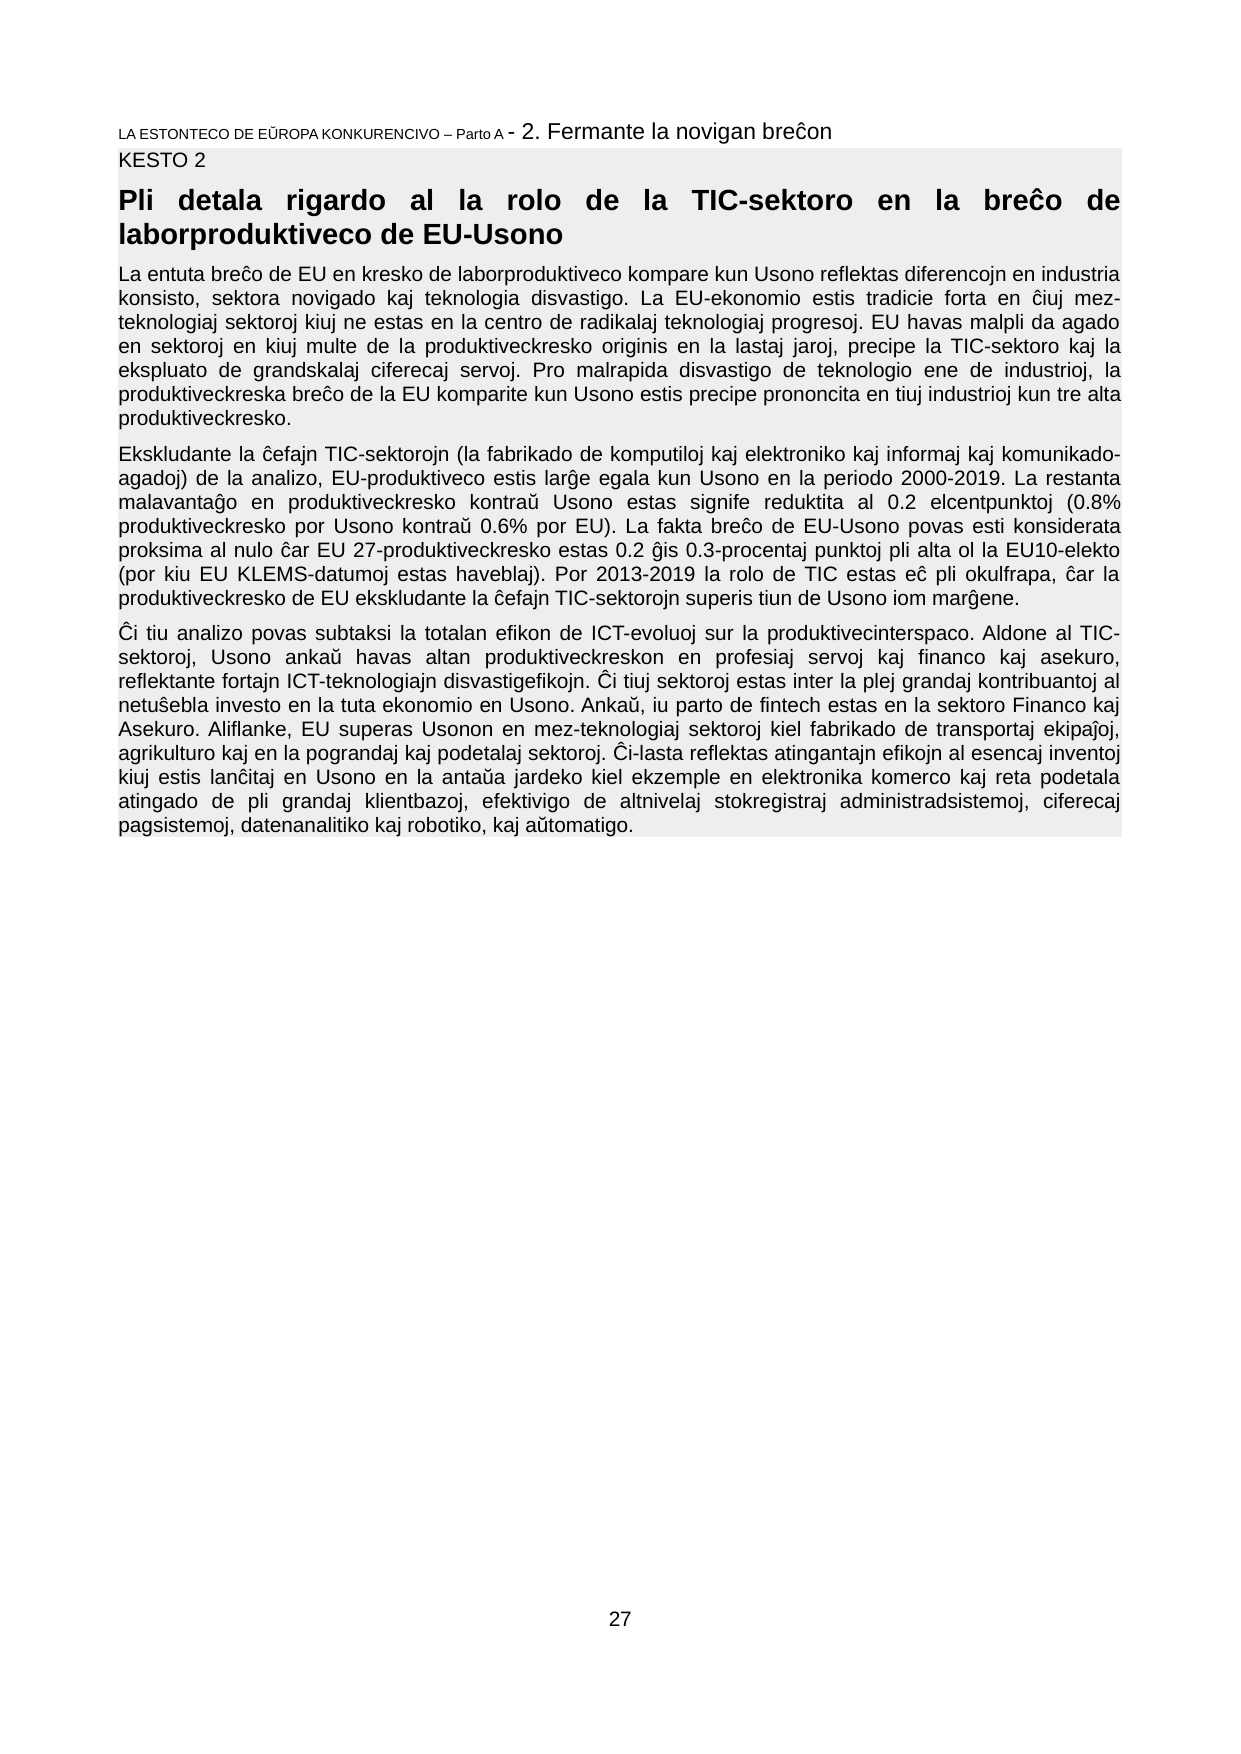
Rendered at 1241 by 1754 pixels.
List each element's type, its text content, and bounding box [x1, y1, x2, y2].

text Pli detala rigardo al la rolo de la TIC-sektoro en la breĉo de laborproduktiveco de EU-Usono [118, 183, 1122, 250]
text KESTO 2 [118, 148, 1122, 172]
text La entuta breĉo de EU en kresko de laborproduktiveco kompare kun Usono reflektas diferencojn en industria konsisto, sektora novigado kaj teknologia disvastigo. La EU-ekonomio estis tradicie forta en ĉiuj mez-teknologiaj sektoroj kiuj ne estas en la centro de radikalaj teknologiaj progresoj. EU havas malpli da agado en sektoroj en kiuj multe de la produktiveckresko originis en la lastaj jaroj, precipe la TIC-sektoro kaj la ekspluato de grandskalaj ciferecaj servoj. Pro malrapida disvastigo de teknologio ene de industrioj, la produktiveckreska breĉo de la EU komparite kun Usono estis precipe prononcita en tiuj industrioj kun tre alta produktiveckresko. [118, 262, 1122, 430]
text Ekskludante la ĉefajn TIC-sektorojn (la fabrikado de komputiloj kaj elektroniko kaj informaj kaj komunikado-agadoj) de la analizo, EU-produktiveco estis larĝe egala kun Usono en la periodo 2000-2019. La restanta malavantaĝo en produktiveckresko kontraŭ Usono estas signife reduktita al 0.2 elcentpunktoj (0.8% produktiveckresko por Usono kontraŭ 0.6% por EU). La fakta breĉo de EU-Usono povas esti konsiderata proksima al nulo ĉar EU 27-produktiveckresko estas 0.2 ĝis 0.3-procentaj punktoj pli alta ol la EU10-elekto (por kiu EU KLEMS-datumoj estas haveblaj). Por 2013-2019 la rolo de TIC estas eĉ pli okulfrapa, ĉar la produktiveckresko de EU ekskludante la ĉefajn TIC-sektorojn superis tiun de Usono iom marĝene. [118, 442, 1122, 609]
text Ĉi tiu analizo povas subtaksi la totalan efikon de ICT-evoluoj sur la produktivecinterspaco. Aldone al TIC-sektoroj, Usono ankaŭ havas altan produktiveckreskon en profesiaj servoj kaj financo kaj asekuro, reflektante fortajn ICT-teknologiajn disvastigefikojn. Ĉi tiuj sektoroj estas inter la plej grandaj kontribuantoj al netuŝebla investo en la tuta ekonomio en Usono. Ankaŭ, iu parto de fintech estas en la sektoro Financo kaj Asekuro. Aliflanke, EU superas Usonon en mez-teknologiaj sektoroj kiel fabrikado de transportaj ekipaĵoj, agrikulturo kaj en la pograndaj kaj podetalaj sektoroj. Ĉi-lasta reflektas atingantajn efikojn al esencaj inventoj kiuj estis lanĉitaj en Usono en la antaŭa jardeko kiel ekzemple en elektronika komerco kaj reta podetala atingado de pli grandaj klientbazoj, efektivigo de altnivelaj stokregistraj administradsistemoj, ciferecaj pagsistemoj, datenanalitiko kaj robotiko, kaj aŭtomatigo. [118, 621, 1122, 837]
